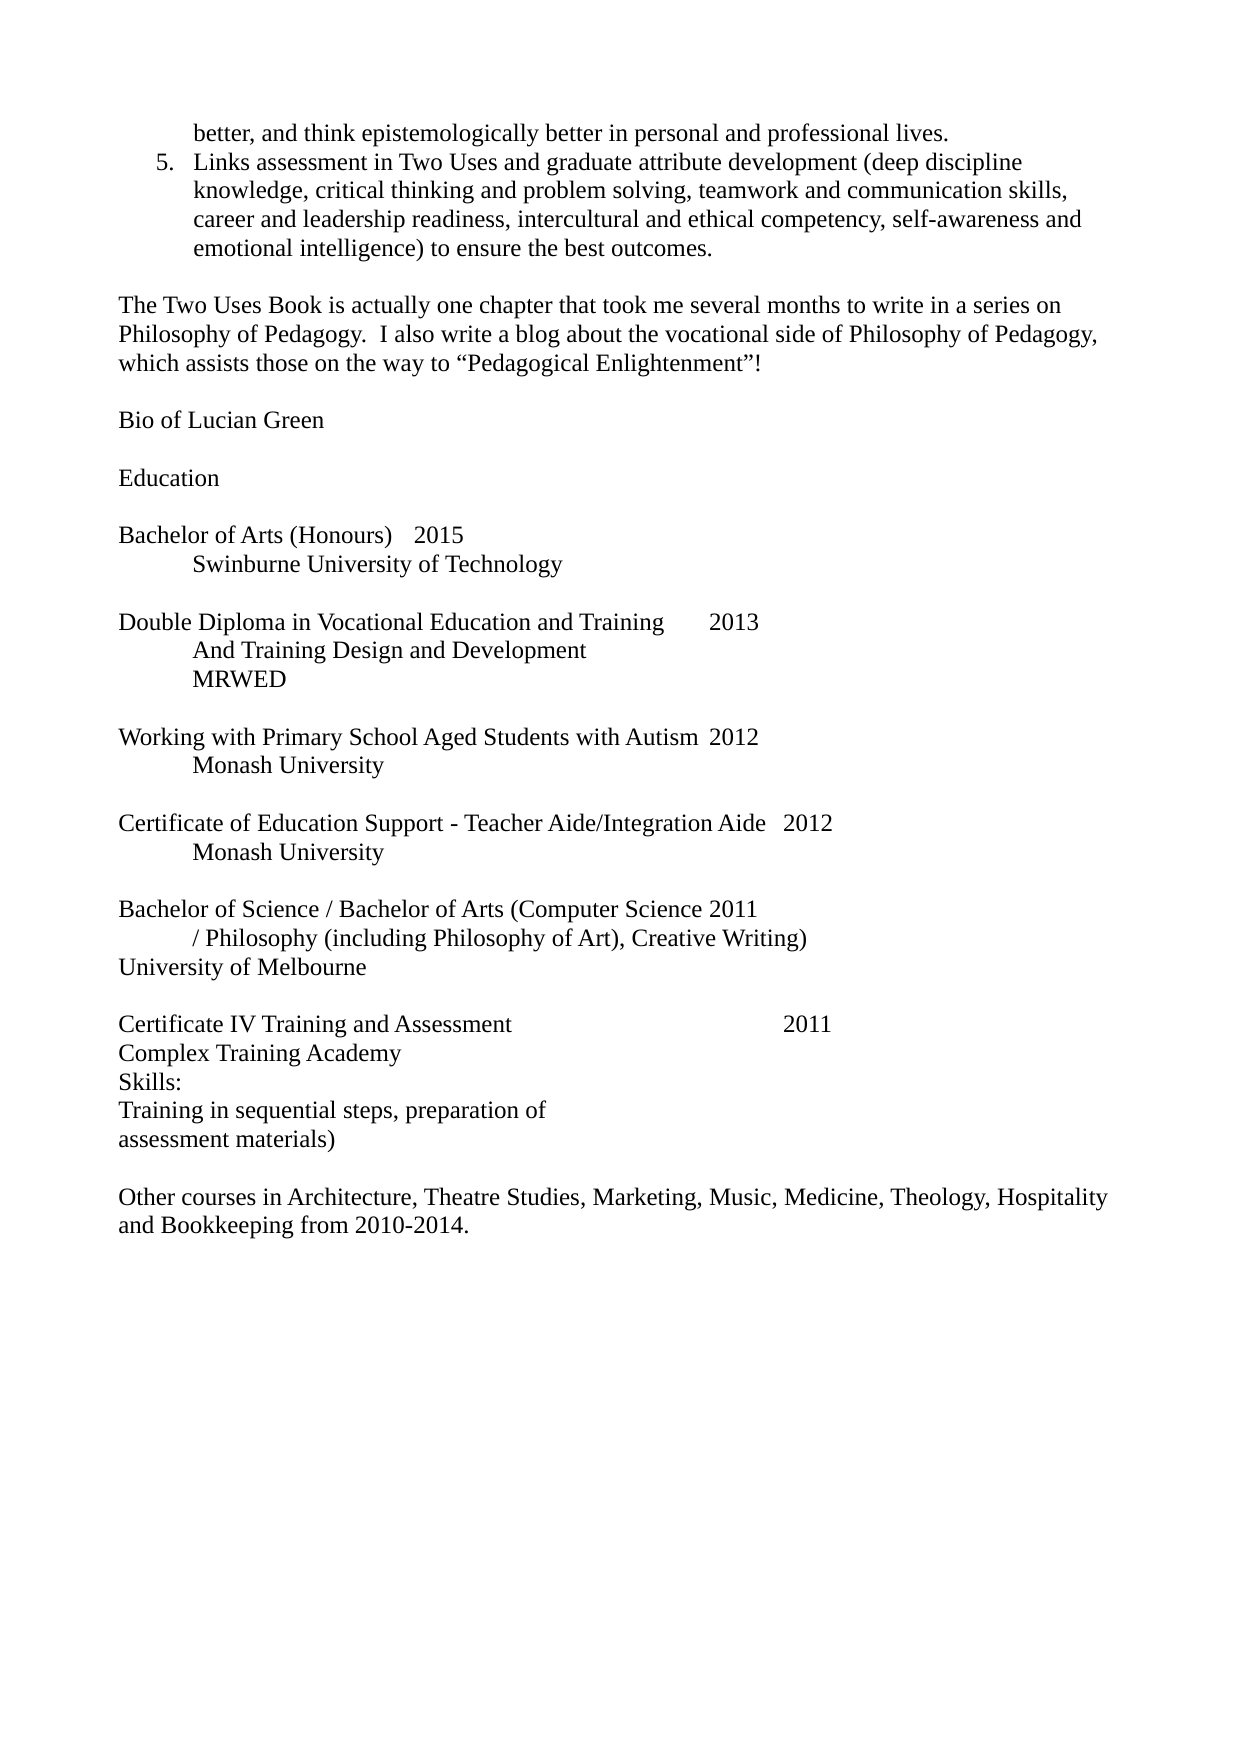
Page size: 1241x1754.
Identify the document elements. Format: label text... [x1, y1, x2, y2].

text assessment materials) [118, 1124, 1122, 1153]
list better, and think epistemologically better in personal and professional lives. [156, 118, 1122, 147]
text The Two Uses Book is actually one chapter that took me several months to write in a series on Philosophy of Pedagogy. I also write a blog about the vocational side of Philosophy of Pedagogy, which assists those on the way to “Pedagogical Enlightenment”! [118, 291, 1122, 377]
text Double Diploma in Vocational Education and Training 2013 [118, 607, 1122, 636]
text Bachelor of Arts (Honours) 2015 [118, 521, 1122, 549]
text Other courses in Architecture, Theatre Studies, Marketing, Music, Medicine, Theology, Hospitality and Bookkeeping from 2010-2014. [118, 1182, 1122, 1239]
text Swinburne University of Technology [118, 549, 1122, 578]
text Monash University [118, 837, 1122, 866]
text Monash University [118, 751, 1122, 779]
text University of Melbourne [118, 952, 1122, 981]
text Certificate IV Training and Assessment 2011 [118, 1009, 1122, 1038]
text Certificate of Education Support - Teacher Aide/Integration Aide 2012 [118, 808, 1122, 837]
text Skills: [118, 1067, 1122, 1096]
text Working with Primary School Aged Students with Autism 2012 [118, 722, 1122, 751]
text And Training Design and Development [118, 636, 1122, 664]
text Bachelor of Science / Bachelor of Arts (Computer Science 2011 [118, 894, 1122, 923]
text Complex Training Academy [118, 1038, 1122, 1067]
list Links assessment in Two Uses and graduate attribute development (deep discipline knowledge, critical thinking and problem solving, teamwork and communication skills, career and leadership readiness, intercultural and ethical competency, self-awareness and emotional intelligence) to ensure the best outcomes. [156, 147, 1122, 262]
text Training in sequential steps, preparation of [118, 1096, 1122, 1124]
text / Philosophy (including Philosophy of Art), Creative Writing) [118, 923, 1122, 952]
text Education [118, 463, 1122, 492]
text Bio of Lucian Green [118, 406, 1122, 434]
text MRWED [118, 664, 1122, 693]
